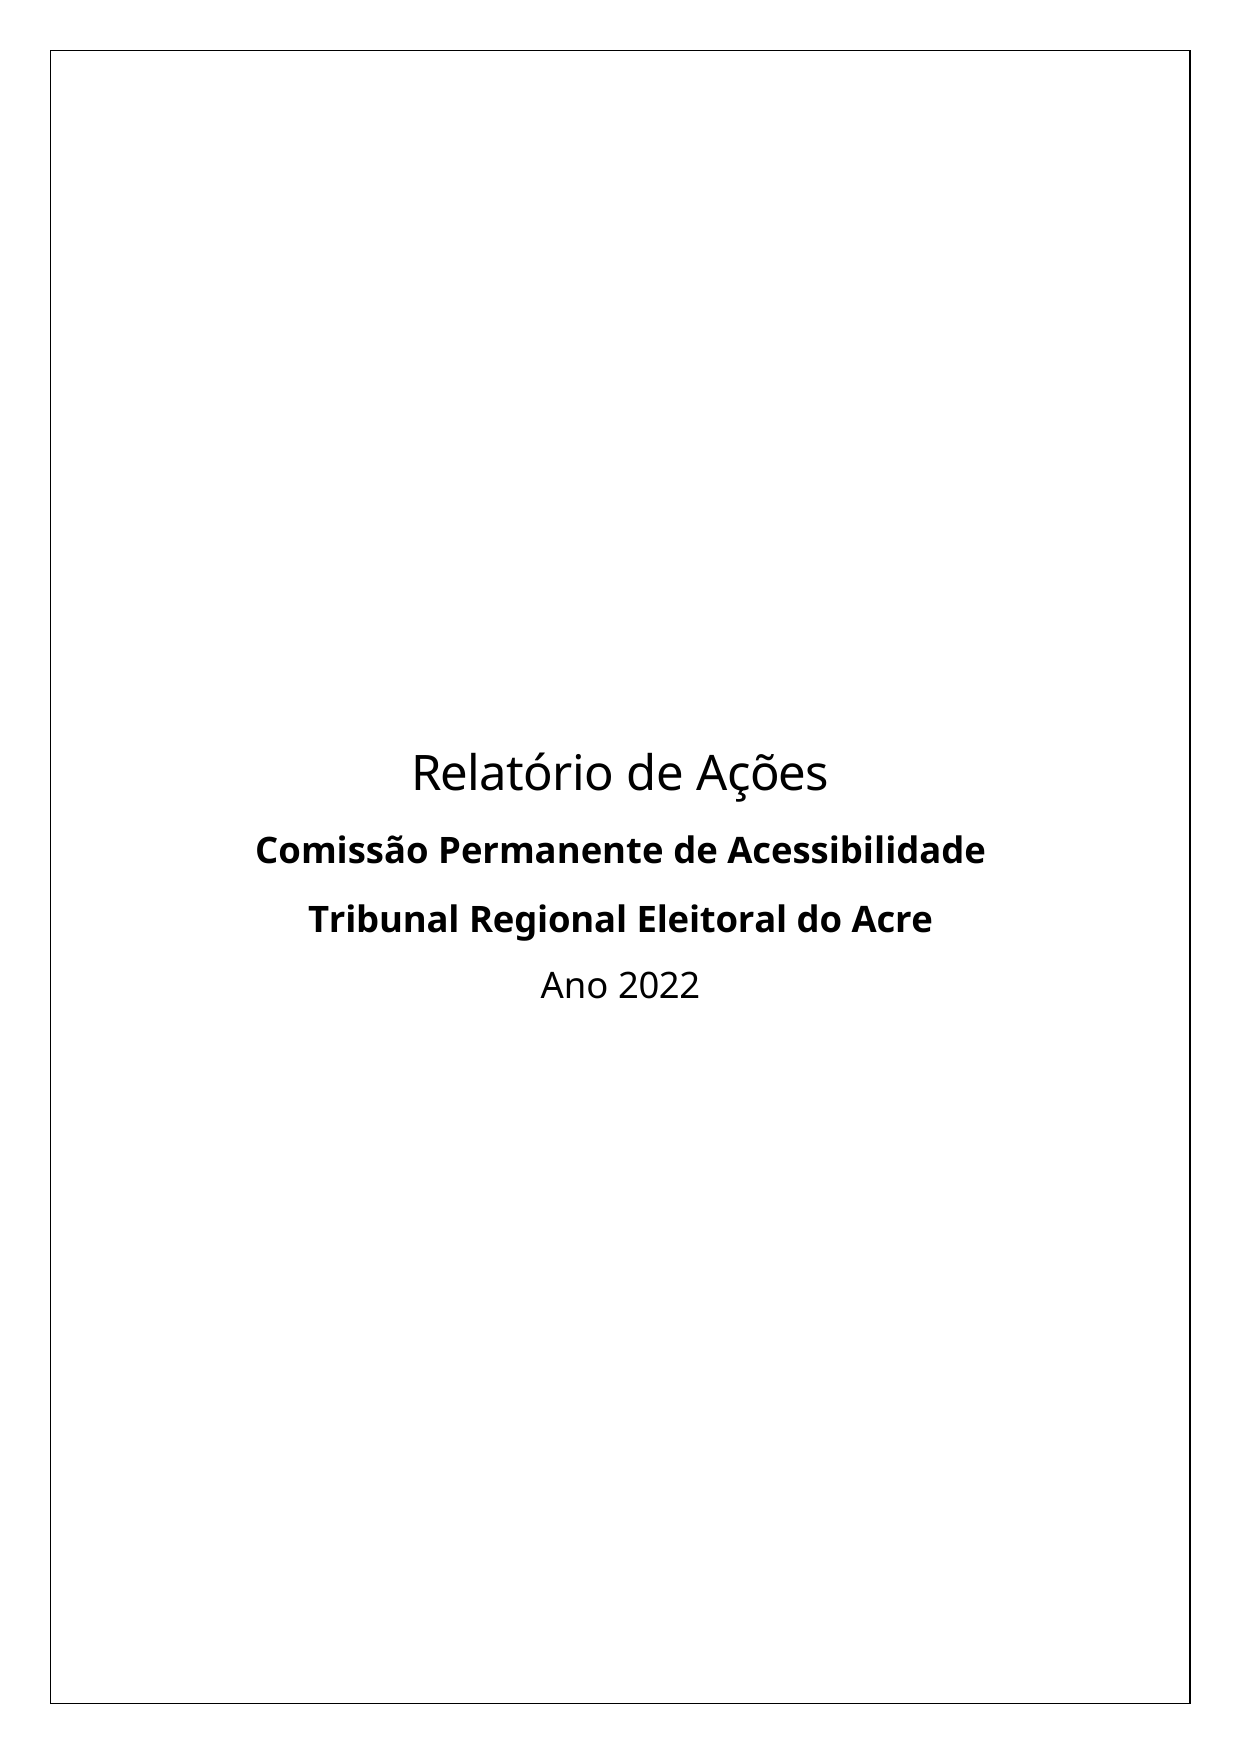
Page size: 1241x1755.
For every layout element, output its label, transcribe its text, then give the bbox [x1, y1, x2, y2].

text Comissão Permanente de Acessibilidade Tribunal Regional Eleitoral do Acre [184, 824, 1056, 943]
text Relatório de Ações [184, 738, 1056, 804]
text Ano 2022 [184, 963, 1056, 1007]
